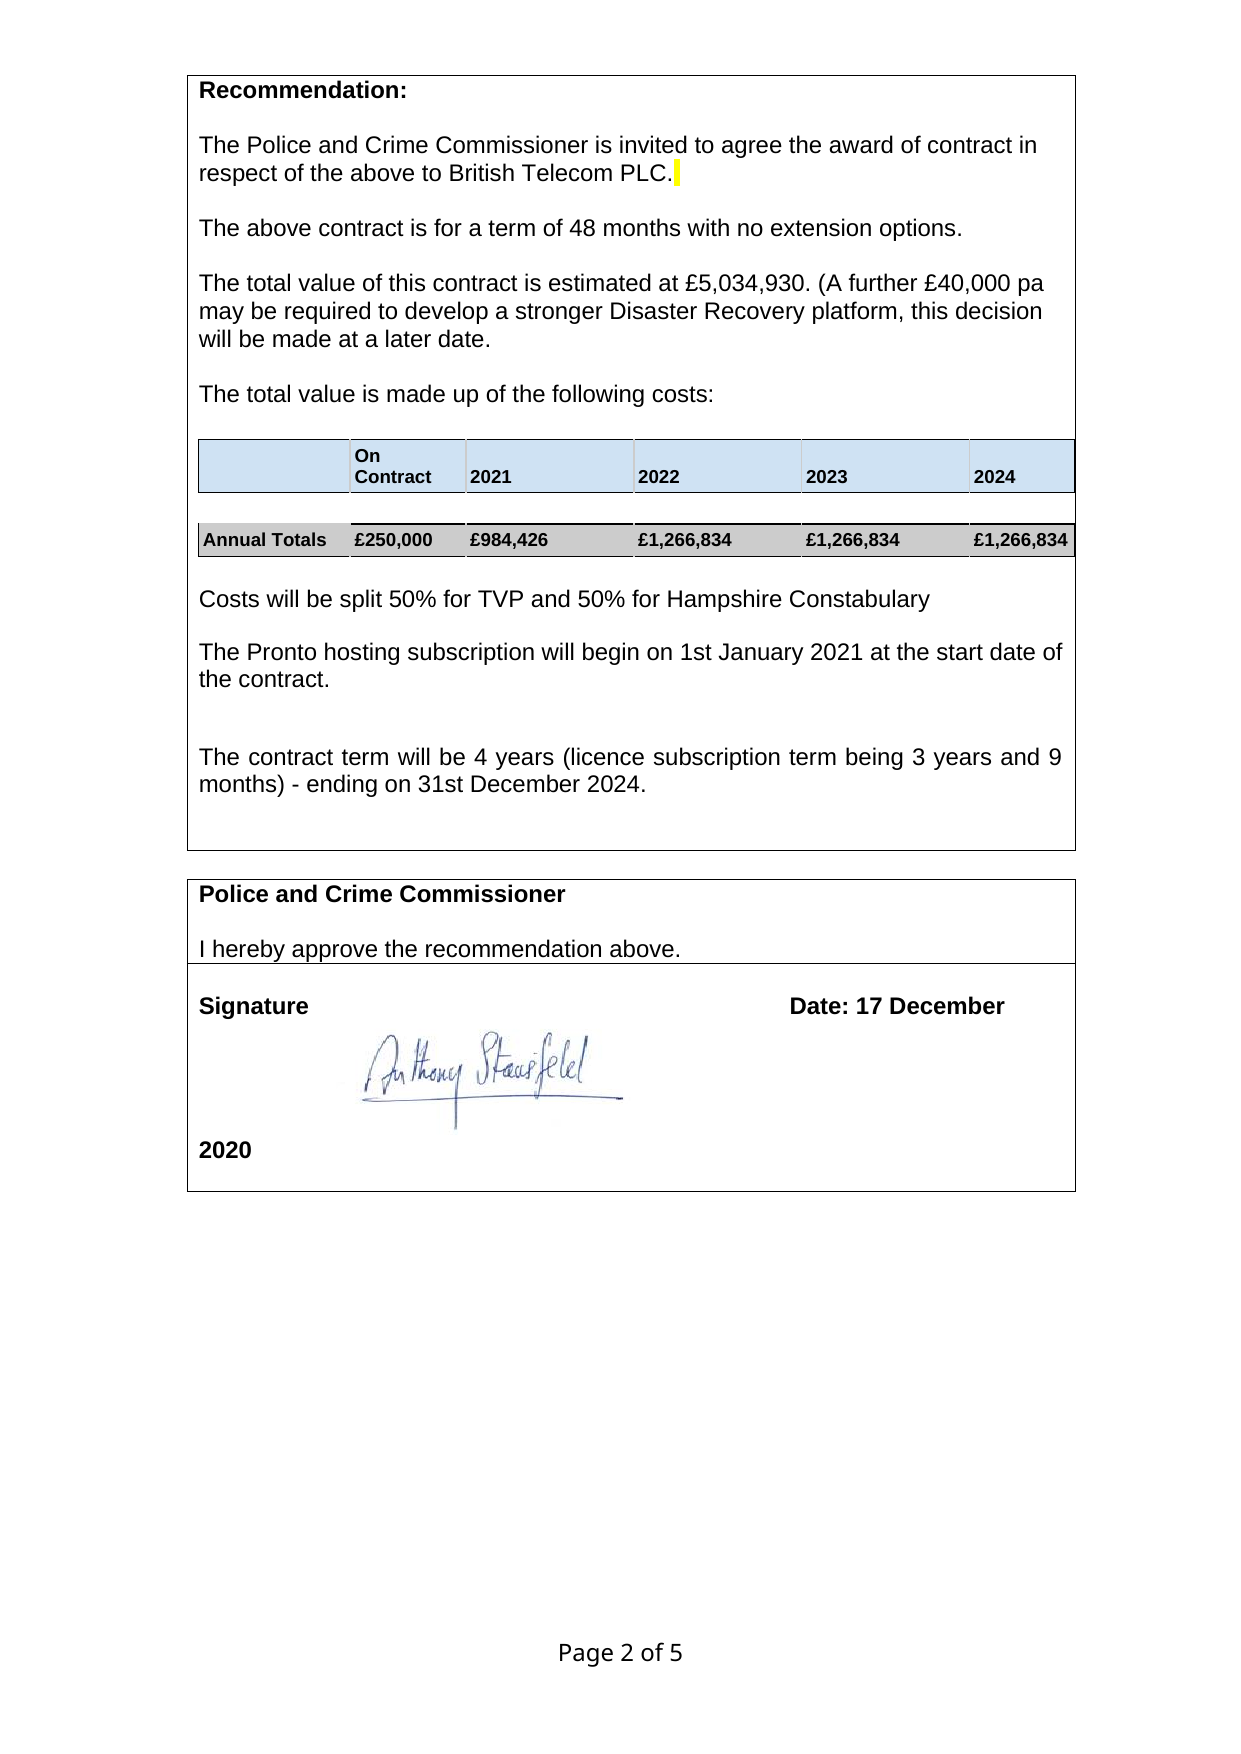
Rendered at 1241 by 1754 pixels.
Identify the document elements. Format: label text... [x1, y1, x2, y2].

table_header 2022 [635, 440, 801, 492]
table_header Annual Totals [199, 525, 349, 556]
table_header 2024 [970, 440, 1074, 492]
table_header £1,266,834 [635, 525, 801, 556]
table_cell Recommendation: The Police and Crime Commissioner is invited to agree the award of contract in respect of the above to British Telecom PLC. The above contract is for a term of 48 months with no extension options. The total value of this contract is estimated at £5,034,930. (A further £40,000 pa may be required to develop a stronger Disaster Recovery platform, this decision will be made at a later date. The total value is made up of the following costs: Costs will be split 50% for TVP and 50% for Hampshire Constabulary The Pronto hosting subscription will begin on 1st January 2021 at the start date of the contract. The contract term will be 4 years (licence subscription term being 3 years and 9 months) - ending on 31st December 2024. [188, 76, 1075, 850]
table_header 2021 [467, 440, 633, 492]
table_header 2023 [802, 440, 969, 492]
table_header £1,266,834 [802, 525, 969, 556]
table_header £250,000 [351, 525, 465, 556]
table_header £984,426 [467, 525, 633, 556]
table_header Police and Crime Commissioner I hereby approve the recommendation above. [188, 880, 1075, 963]
table_header On Contract [351, 440, 465, 492]
table_header £1,266,834 [970, 525, 1074, 556]
table_header [199, 440, 349, 492]
table_cell Signature Date: 17 December 2020 [188, 964, 1075, 1191]
